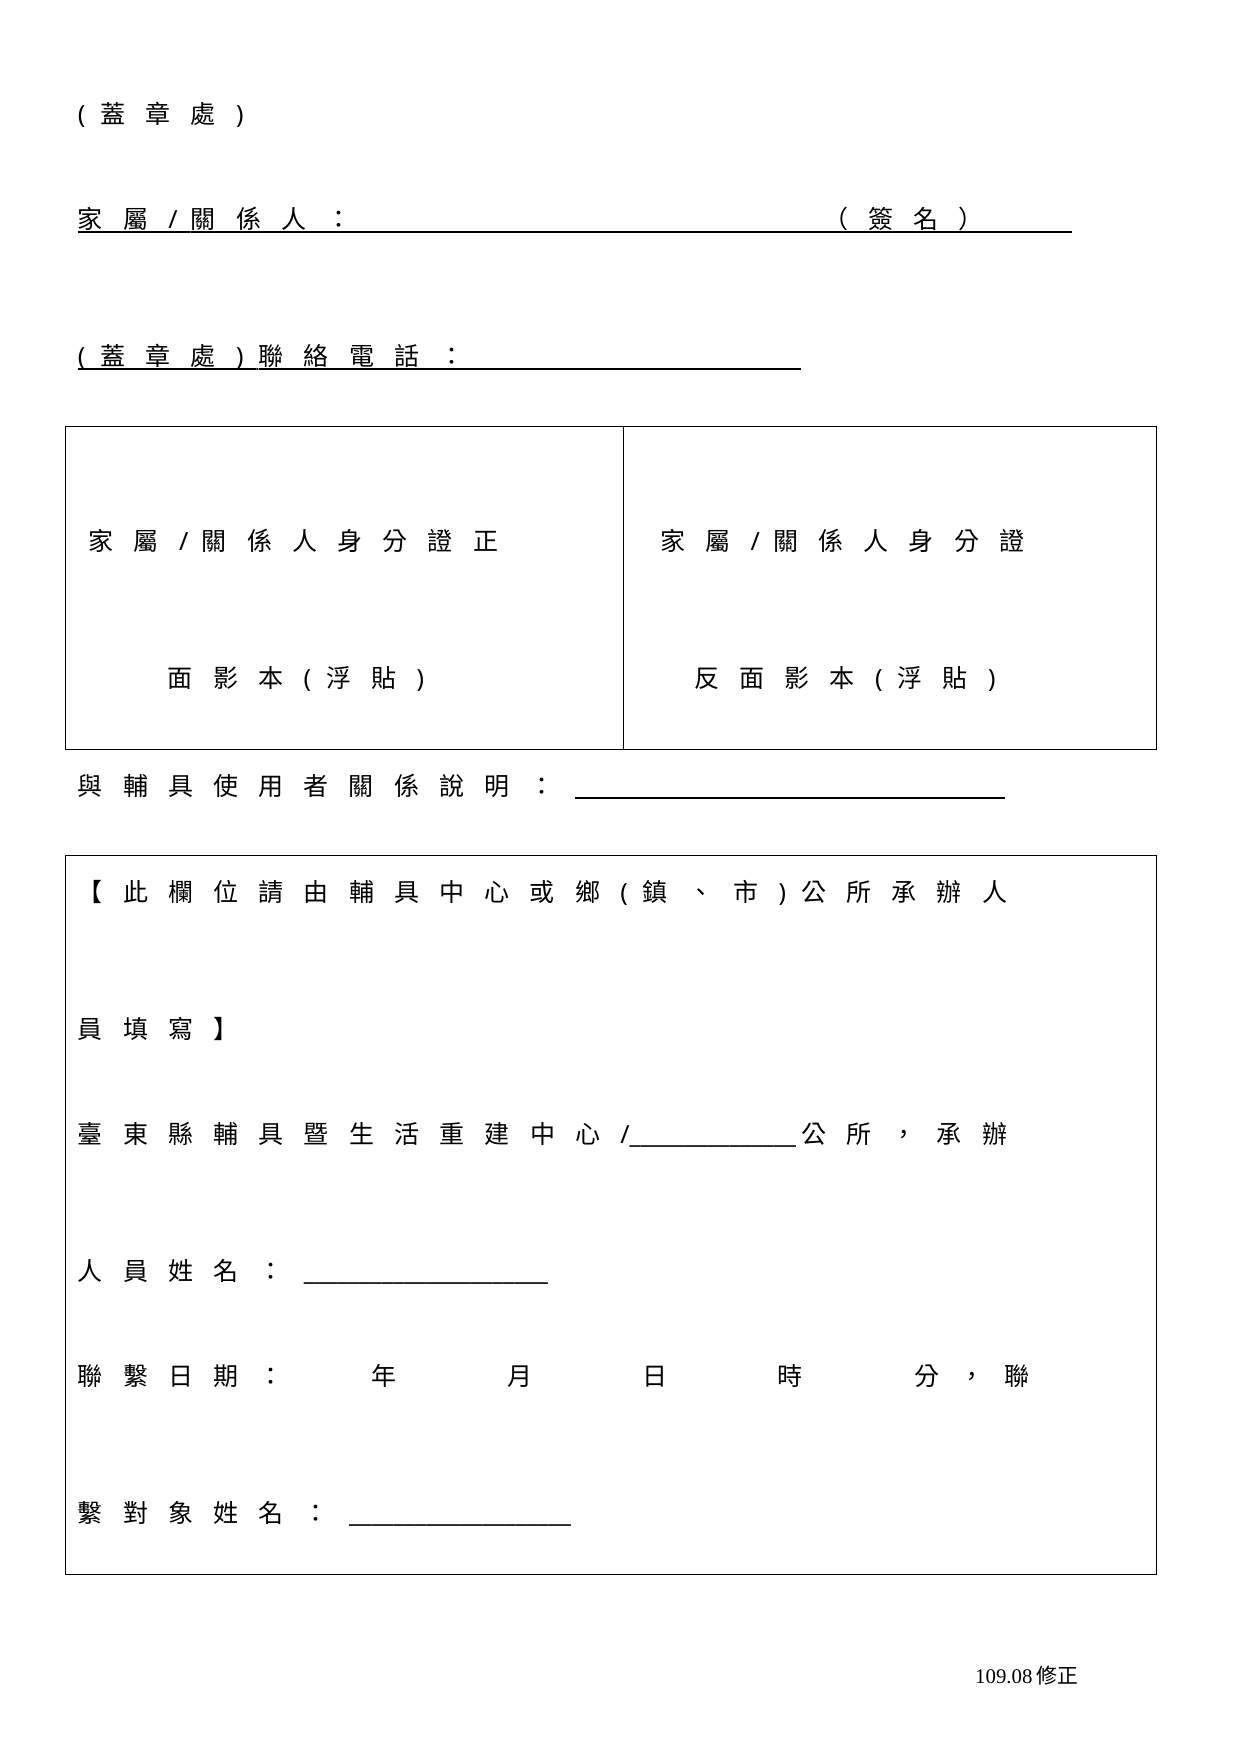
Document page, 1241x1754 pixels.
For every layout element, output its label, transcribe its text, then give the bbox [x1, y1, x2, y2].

text 家屬/關係人： （簽名） (蓋章處) 聯絡電話： [78, 184, 1079, 389]
table_header 家屬/關係人身分證正面影本(浮貼) [66, 427, 623, 749]
table_header 【此欄位請由輔具中心或鄉(鎮、市)公所承辦人員填寫】 臺東縣輔具暨生活重建中心/_______________公所，承辦人員姓名：______________________ 聯繫日期： 年 月 日 時 分，聯繫對象姓名：____________________ [66, 856, 1156, 1574]
text 與輔具使用者關係說明： [78, 750, 1079, 819]
table_header 家屬/關係人身分證反面影本(浮貼) [624, 427, 1156, 749]
text (蓋章處) [78, 79, 1079, 147]
